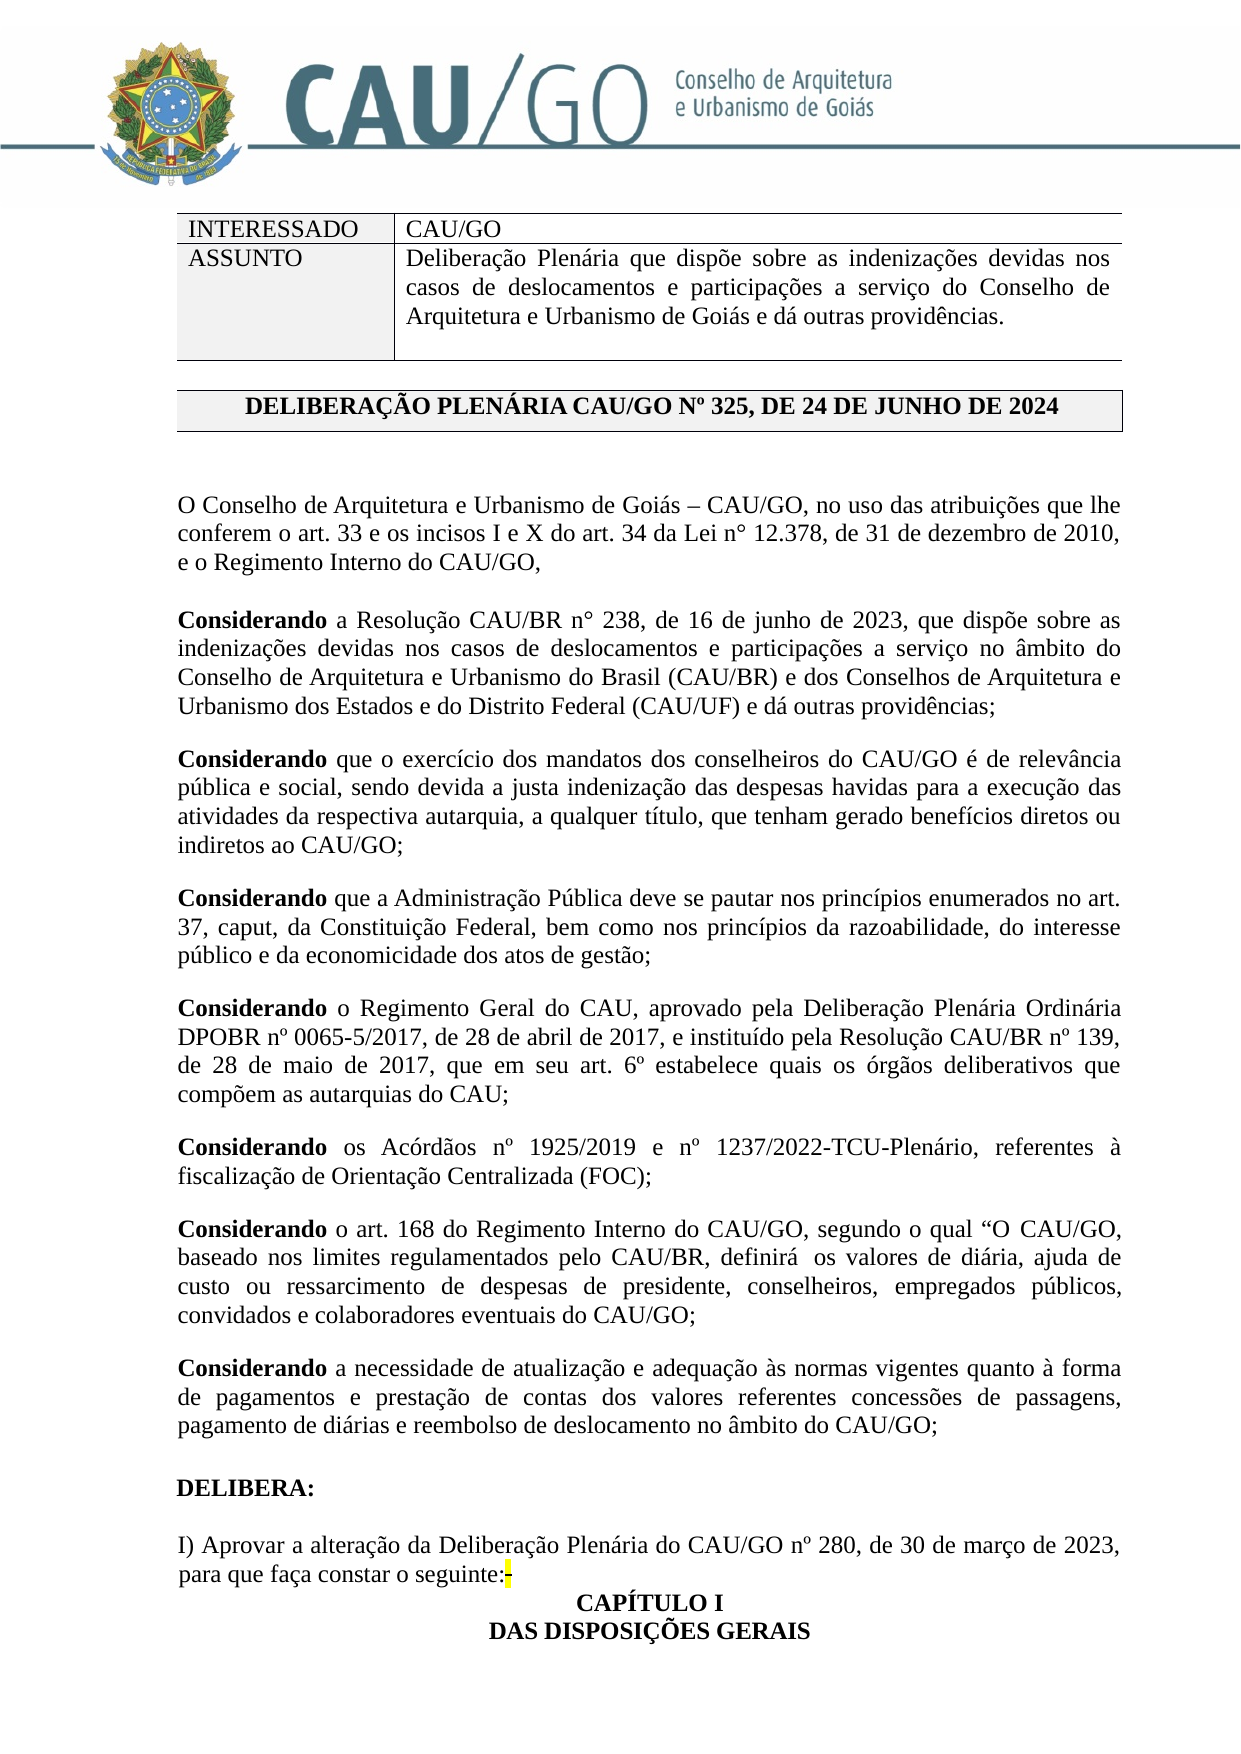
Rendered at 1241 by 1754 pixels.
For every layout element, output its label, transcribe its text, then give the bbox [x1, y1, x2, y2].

table_header CAU/GO [395, 214, 1122, 242]
table_header DELIBERAÇÃO PLENÁRIA CAU/GO Nº 325, DE 24 DE JUNHO DE 2024 [177, 391, 1122, 431]
text Considerando a Resolução CAU/BR n° 238, de 16 de junho de 2023, que dispõe sobre as indenizações devidas nos casos de deslocamentos e participações a serviço no âmbito do Conselho de Arquitetura e Urbanismo do Brasil (CAU/BR) e dos Conselhos de Arquitetura e Urbanismo dos Estados e do Distrito Federal (CAU/UF) e dá outras providências; [177, 605, 1122, 720]
text Considerando a necessidade de atualização e adequação às normas vigentes quanto à forma de pagamentos e prestação de contas dos valores referentes concessões de passagens, pagamento de diárias e reembolso de deslocamento no âmbito do CAU/GO; [177, 1353, 1122, 1439]
text CAPÍTULO I [177, 1588, 1122, 1616]
text Considerando que o exercício dos mandatos dos conselheiros do CAU/GO é de relevância pública e social, sendo devida a justa indenização das despesas havidas para a execução das atividades da respectiva autarquia, a qualquer título, que tenham gerado benefícios diretos ou indiretos ao CAU/GO; [177, 744, 1122, 859]
text Considerando que a Administração Pública deve se pautar nos princípios enumerados no art. 37, caput, da Constituição Federal, bem como nos princípios da razoabilidade, do interesse público e da economicidade dos atos de gestão; [177, 883, 1122, 969]
text Considerando o Regimento Geral do CAU, aprovado pela Deliberação Plenária Ordinária DPOBR nº 0065-5/2017, de 28 de abril de 2017, e instituído pela Resolução CAU/BR nº 139, de 28 de maio de 2017, que em seu art. 6º estabelece quais os órgãos deliberativos que compõem as autarquias do CAU; [177, 993, 1122, 1108]
text DAS DISPOSIÇÕES GERAIS [177, 1616, 1122, 1645]
table_cell ASSUNTO [177, 244, 394, 360]
text I) Aprovar a alteração da Deliberação Plenária do CAU/GO nº 280, de 30 de março de 2023, para que faça constar o seguinte: [177, 1530, 1122, 1588]
text Considerando os Acórdãos nº 1925/2019 e nº 1237/2022-TCU-Plenário, referentes à fiscalização de Orientação Centralizada (FOC); [177, 1132, 1122, 1190]
table_cell Deliberação Plenária que dispõe sobre as indenizações devidas nos casos de deslocamentos e participações a serviço do Conselho de Arquitetura e Urbanismo de Goiás e dá outras providências. [395, 244, 1122, 360]
text O Conselho de Arquitetura e Urbanismo de Goiás – CAU/GO, no uso das atribuições que lhe conferem o art. 33 e os incisos I e X do art. 34 da Lei n° 12.378, de 31 de dezembro de 2010, e o Regimento Interno do CAU/GO, [177, 490, 1122, 576]
text Considerando o art. 168 do Regimento Interno do CAU/GO, segundo o qual “O CAU/GO, baseado nos limites regulamentados pelo CAU/BR, definirá os valores de diária, ajuda de custo ou ressarcimento de despesas de presidente, conselheiros, empregados públicos, convidados e colaboradores eventuais do CAU/GO; [177, 1214, 1122, 1329]
text DELIBERA: [176, 1473, 1122, 1501]
table_header INTERESSADO [177, 214, 394, 242]
